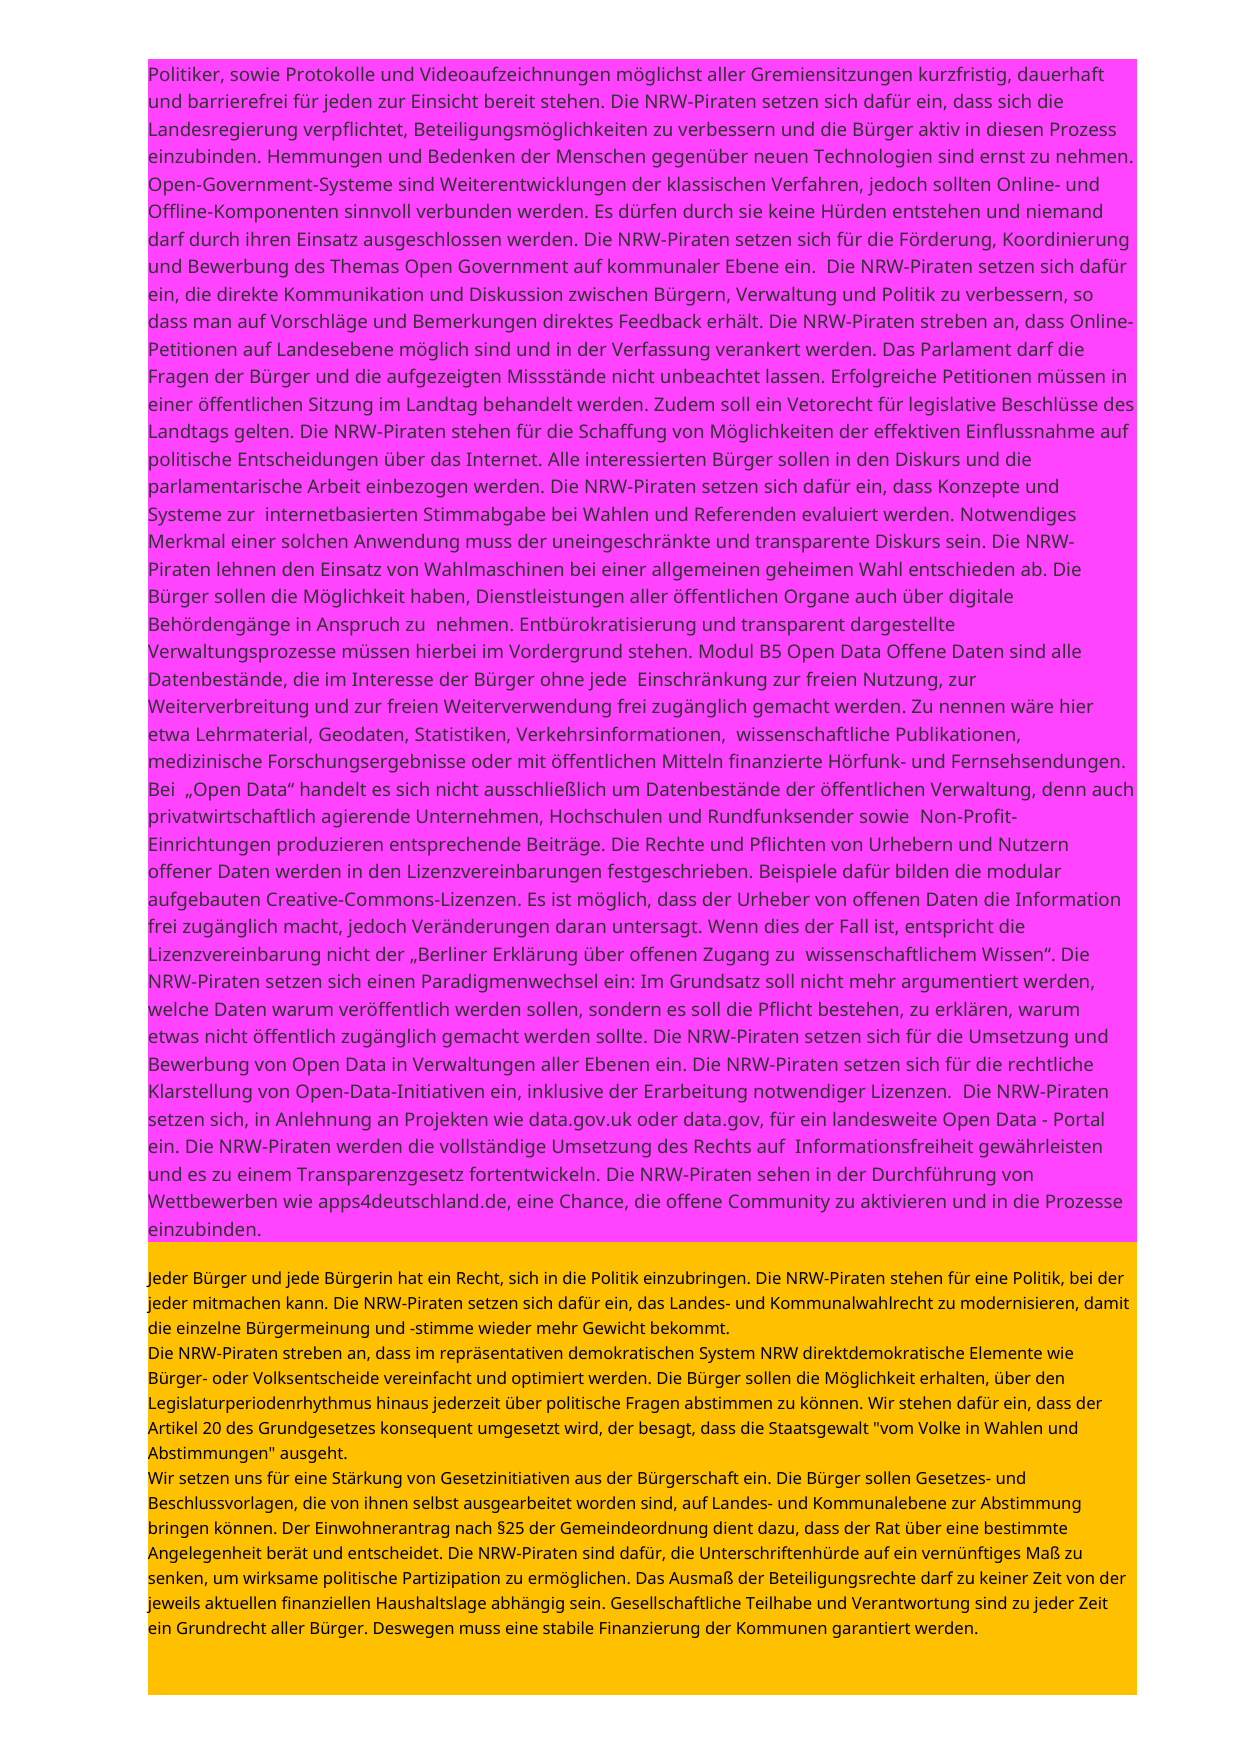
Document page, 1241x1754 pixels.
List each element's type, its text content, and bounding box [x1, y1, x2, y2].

text Jeder Bürger und jede Bürgerin hat ein Recht, sich in die Politik einzubringen. Die NRW-Piraten stehen für eine Politik, bei der jeder mitmachen kann. Die NRW-Piraten setzen sich dafür ein, das Landes- und Kommunalwahlrecht zu modernisieren, damit die einzelne Bürgermeinung und -stimme wieder mehr Gewicht bekommt. [148, 1264, 1137, 1339]
text Die NRW-Piraten streben an, dass im repräsentativen demokratischen System NRW direktdemokratische Elemente wie Bürger- oder Volksentscheide vereinfacht und optimiert werden. Die Bürger sollen die Möglichkeit erhalten, über den Legislaturperiodenrhythmus hinaus jederzeit über politische Fragen abstimmen zu können. Wir stehen dafür ein, dass der Artikel 20 des Grundgesetzes konsequent umgesetzt wird, der besagt, dass die Staatsgewalt "vom Volke in Wahlen und Abstimmungen" ausgeht. [148, 1339, 1137, 1464]
text Politiker, sowie Protokolle und Videoaufzeichnungen möglichst aller Gremiensitzungen kurzfristig, dauerhaft und barrierefrei für jeden zur Einsicht bereit stehen. Die NRW-Piraten setzen sich dafür ein, dass sich die Landesregierung verpflichtet, Beteiligungsmöglichkeiten zu verbessern und die Bürger aktiv in diesen Prozess einzubinden. Hemmungen und Bedenken der Menschen gegenüber neuen Technologien sind ernst zu nehmen. Open-Government-Systeme sind Weiterentwicklungen der klassischen Verfahren, jedoch sollten Online- und Offline-Komponenten sinnvoll verbunden werden. Es dürfen durch sie keine Hürden entstehen und niemand darf durch ihren Einsatz ausgeschlossen werden. Die NRW-Piraten setzen sich für die Förderung, Koordinierung und Bewerbung des Themas Open Government auf kommunaler Ebene ein. Die NRW-Piraten setzen sich dafür ein, die direkte Kommunikation und Diskussion zwischen Bürgern, Verwaltung und Politik zu verbessern, so dass man auf Vorschläge und Bemerkungen direktes Feedback erhält. Die NRW-Piraten streben an, dass Online-Petitionen auf Landesebene möglich sind und in der Verfassung verankert werden. Das Parlament darf die Fragen der Bürger und die aufgezeigten Missstände nicht unbeachtet lassen. Erfolgreiche Petitionen müssen in einer öffentlichen Sitzung im Landtag behandelt werden. Zudem soll ein Vetorecht für legislative Beschlüsse des Landtags gelten. Die NRW-Piraten stehen für die Schaffung von Möglichkeiten der effektiven Einflussnahme auf politische Entscheidungen über das Internet. Alle interessierten Bürger sollen in den Diskurs und die parlamentarische Arbeit einbezogen werden. Die NRW-Piraten setzen sich dafür ein, dass Konzepte und Systeme zur internetbasierten Stimmabgabe bei Wahlen und Referenden evaluiert werden. Notwendiges Merkmal einer solchen Anwendung muss der uneingeschränkte und transparente Diskurs sein. Die NRW-Piraten lehnen den Einsatz von Wahlmaschinen bei einer allgemeinen geheimen Wahl entschieden ab. Die Bürger sollen die Möglichkeit haben, Dienstleistungen aller öffentlichen Organe auch über digitale Behördengänge in Anspruch zu nehmen. Entbürokratisierung und transparent dargestellte Verwaltungsprozesse müssen hierbei im Vordergrund stehen. Modul B5 Open Data Offene Daten sind alle Datenbestände, die im Interesse der Bürger ohne jede Einschränkung zur freien Nutzung, zur Weiterverbreitung und zur freien Weiterverwendung frei zugänglich gemacht werden. Zu nennen wäre hier etwa Lehrmaterial, Geodaten, Statistiken, Verkehrsinformationen, wissenschaftliche Publikationen, medizinische Forschungsergebnisse oder mit öffentlichen Mitteln finanzierte Hörfunk- und Fernsehsendungen. Bei „Open Data“ handelt es sich nicht ausschließlich um Datenbestände der öffentlichen Verwaltung, denn auch privatwirtschaftlich agierende Unternehmen, Hochschulen und Rundfunksender sowie Non-Profit-Einrichtungen produzieren entsprechende Beiträge. Die Rechte und Pflichten von Urhebern und Nutzern offener Daten werden in den Lizenzvereinbarungen festgeschrieben. Beispiele dafür bilden die modular aufgebauten Creative-Commons-Lizenzen. Es ist möglich, dass der Urheber von offenen Daten die Information frei zugänglich macht, jedoch Veränderungen daran untersagt. Wenn dies der Fall ist, entspricht die Lizenzvereinbarung nicht der „Berliner Erklärung über offenen Zugang zu wissenschaftlichem Wissen“. Die NRW-Piraten setzen sich einen Paradigmenwechsel ein: Im Grundsatz soll nicht mehr argumentiert werden, welche Daten warum veröffentlich werden sollen, sondern es soll die Pflicht bestehen, zu erklären, warum etwas nicht öffentlich zugänglich gemacht werden sollte. Die NRW-Piraten setzen sich für die Umsetzung und Bewerbung von Open Data in Verwaltungen aller Ebenen ein. Die NRW-Piraten setzen sich für die rechtliche Klarstellung von Open-Data-Initiativen ein, inklusive der Erarbeitung notwendiger Lizenzen. Die NRW-Piraten setzen sich, in Anlehnung an Projekten wie data.gov.uk oder data.gov, für ein landesweite Open Data - Portal ein. Die NRW-Piraten werden die vollständige Umsetzung des Rechts auf Informationsfreiheit gewährleisten und es zu einem Transparenzgesetz fortentwickeln. Die NRW-Piraten sehen in der Durchführung von Wettbewerben wie apps4deutschland.de, eine Chance, die offene Community zu aktivieren und in die Prozesse einzubinden. [148, 59, 1137, 1242]
text Wir setzen uns für eine Stärkung von Gesetzinitiativen aus der Bürgerschaft ein. Die Bürger sollen Gesetzes- und Beschlussvorlagen, die von ihnen selbst ausgearbeitet worden sind, auf Landes- und Kommunalebene zur Abstimmung bringen können. Der Einwohnerantrag nach §25 der Gemeindeordnung dient dazu, dass der Rat über eine bestimmte Angelegenheit berät und entscheidet. Die NRW-Piraten sind dafür, die Unterschriftenhürde auf ein vernünftiges Maß zu senken, um wirksame politische Partizipation zu ermöglichen. Das Ausmaß der Beteiligungsrechte darf zu keiner Zeit von der jeweils aktuellen finanziellen Haushaltslage abhängig sein. Gesellschaftliche Teilhabe und Verantwortung sind zu jeder Zeit ein Grundrecht aller Bürger. Deswegen muss eine stabile Finanzierung der Kommunen garantiert werden. [148, 1464, 1137, 1639]
